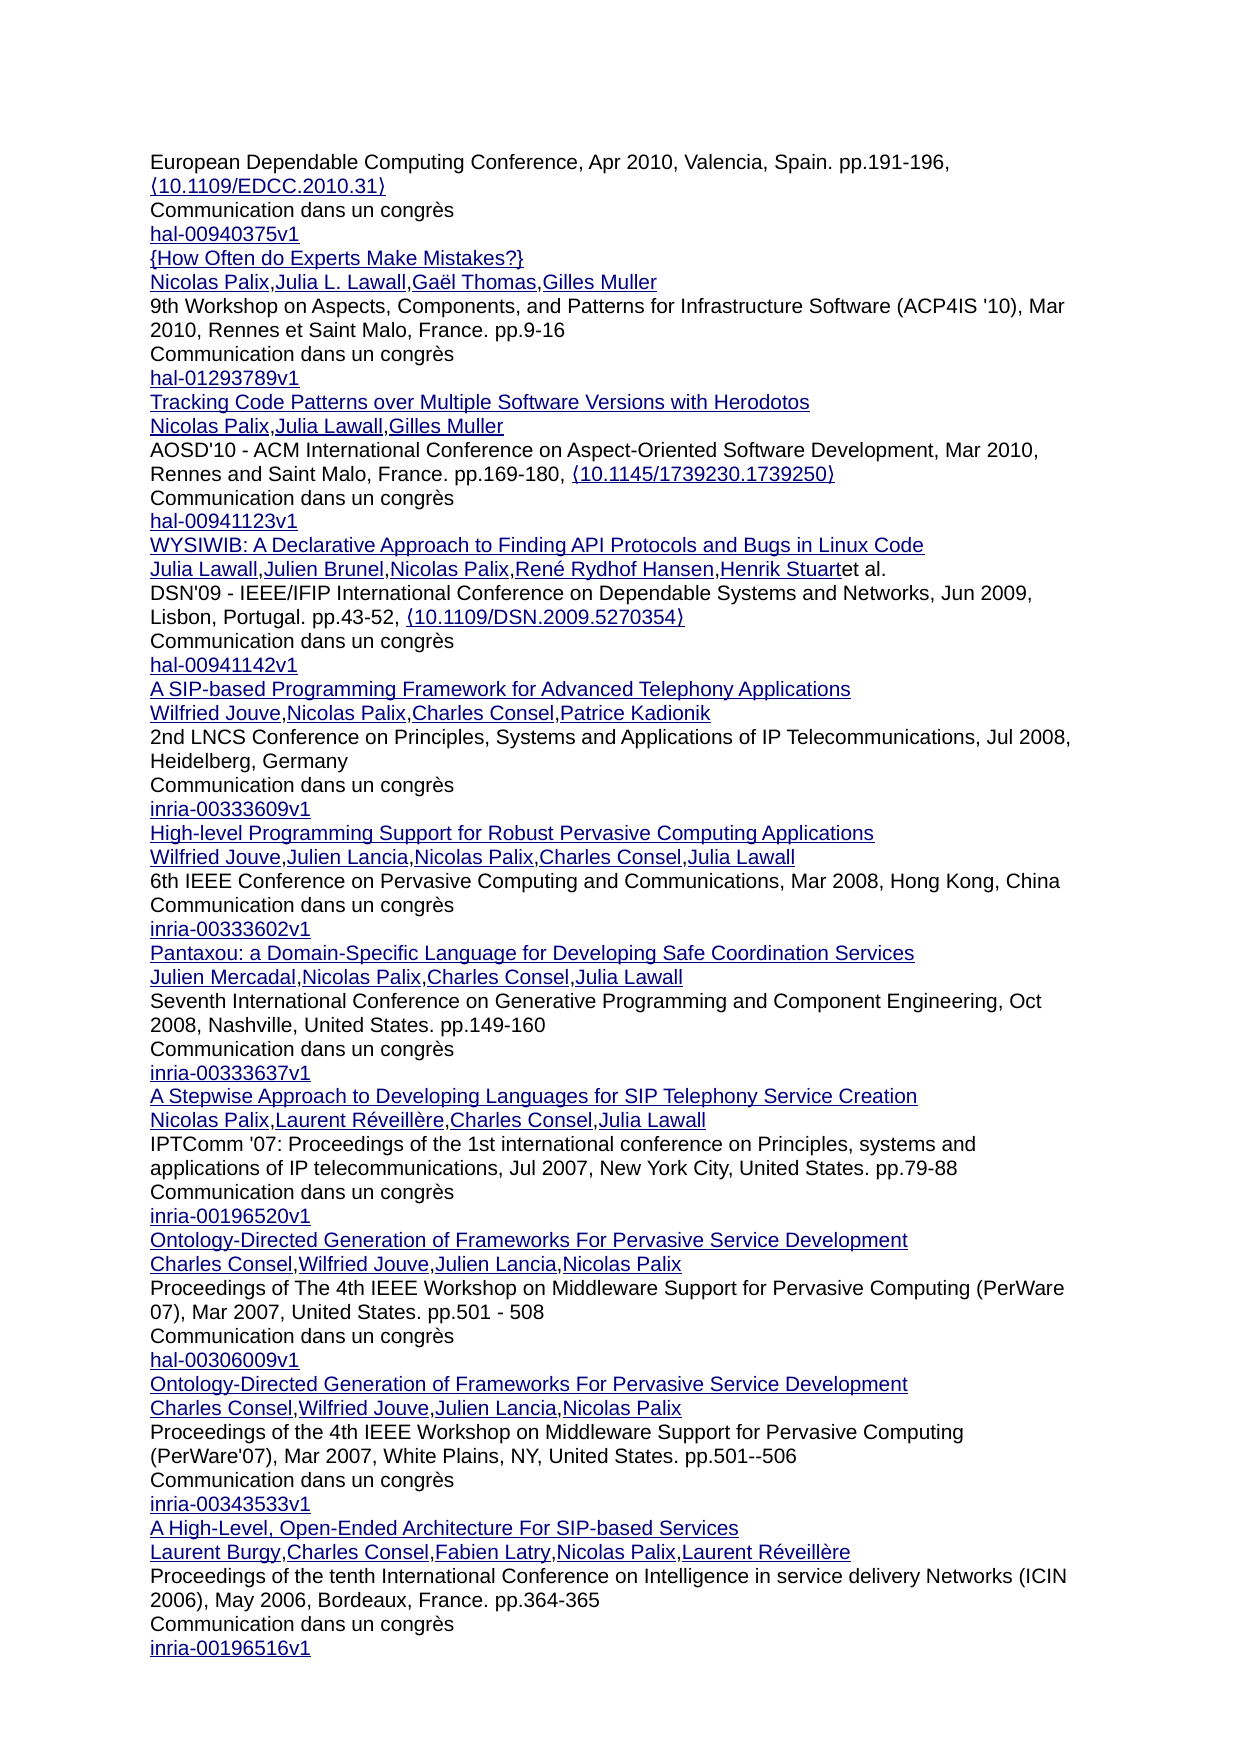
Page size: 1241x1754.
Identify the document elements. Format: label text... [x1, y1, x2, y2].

table_cell Ontology-Directed Generation of Frameworks For Pervasive Service Development Charles Consel,Wilfried Jouve,Julien Lancia,Nicolas Palix Proceedings of the 4th IEEE Workshop on Middleware Support for Pervasive Computing (PerWare'07), Mar 2007, White Plains, NY, United States. pp.501--506 Communication dans un congrès inria-00343533v1 [150, 1372, 1090, 1516]
table_cell A SIP-based Programming Framework for Advanced Telephony Applications Wilfried Jouve,Nicolas Palix,Charles Consel,Patrice Kadionik 2nd LNCS Conference on Principles, Systems and Applications of IP Telecommunications, Jul 2008, Heidelberg, Germany Communication dans un congrès inria-00333609v1 [150, 677, 1090, 821]
table_cell Pantaxou: a Domain-Specific Language for Developing Safe Coordination Services Julien Mercadal,Nicolas Palix,Charles Consel,Julia Lawall Seventh International Conference on Generative Programming and Component Engineering, Oct 2008, Nashville, United States. pp.149-160 Communication dans un congrès inria-00333637v1 [150, 941, 1090, 1084]
table_cell A High-Level, Open-Ended Architecture For SIP-based Services Laurent Burgy,Charles Consel,Fabien Latry,Nicolas Palix,Laurent Réveillère Proceedings of the tenth International Conference on Intelligence in service delivery Networks (ICIN 2006), May 2006, Bordeaux, France. pp.364-365 Communication dans un congrès inria-00196516v1 [150, 1516, 1090, 1659]
table_cell Ontology-Directed Generation of Frameworks For Pervasive Service Development Charles Consel,Wilfried Jouve,Julien Lancia,Nicolas Palix Proceedings of The 4th IEEE Workshop on Middleware Support for Pervasive Computing (PerWare 07), Mar 2007, United States. pp.501 - 508 Communication dans un congrès hal-00306009v1 [150, 1228, 1090, 1372]
table_cell {How Often do Experts Make Mistakes?} Nicolas Palix,Julia L. Lawall,Gaël Thomas,Gilles Muller 9th Workshop on Aspects, Components, and Patterns for Infrastructure Software (ACP4IS '10), Mar 2010, Rennes et Saint Malo, France. pp.9-16 Communication dans un congrès hal-01293789v1 [150, 246, 1090, 389]
table_cell A Stepwise Approach to Developing Languages for SIP Telephony Service Creation Nicolas Palix,Laurent Réveillère,Charles Consel,Julia Lawall IPTComm '07: Proceedings of the 1st international conference on Principles, systems and applications of IP telecommunications, Jul 2007, New York City, United States. pp.79-88 Communication dans un congrès inria-00196520v1 [150, 1084, 1090, 1228]
table_cell Tracking Code Patterns over Multiple Software Versions with Herodotos Nicolas Palix,Julia Lawall,Gilles Muller AOSD'10 - ACM International Conference on Aspect-Oriented Software Development, Mar 2010, Rennes and Saint Malo, France. pp.169-180, ⟨10.1145/1739230.1739250⟩ Communication dans un congrès hal-00941123v1 [150, 390, 1090, 533]
table_cell European Dependable Computing Conference, Apr 2010, Valencia, Spain. pp.191-196, ⟨10.1109/EDCC.2010.31⟩ Communication dans un congrès hal-00940375v1 [150, 150, 1090, 246]
table_cell High-level Programming Support for Robust Pervasive Computing Applications Wilfried Jouve,Julien Lancia,Nicolas Palix,Charles Consel,Julia Lawall 6th IEEE Conference on Pervasive Computing and Communications, Mar 2008, Hong Kong, China Communication dans un congrès inria-00333602v1 [150, 821, 1090, 941]
table_cell WYSIWIB: A Declarative Approach to Finding API Protocols and Bugs in Linux Code Julia Lawall,Julien Brunel,Nicolas Palix,René Rydhof Hansen,Henrik Stuartet al. DSN'09 - IEEE/IFIP International Conference on Dependable Systems and Networks, Jun 2009, Lisbon, Portugal. pp.43-52, ⟨10.1109/DSN.2009.5270354⟩ Communication dans un congrès hal-00941142v1 [150, 533, 1090, 677]
